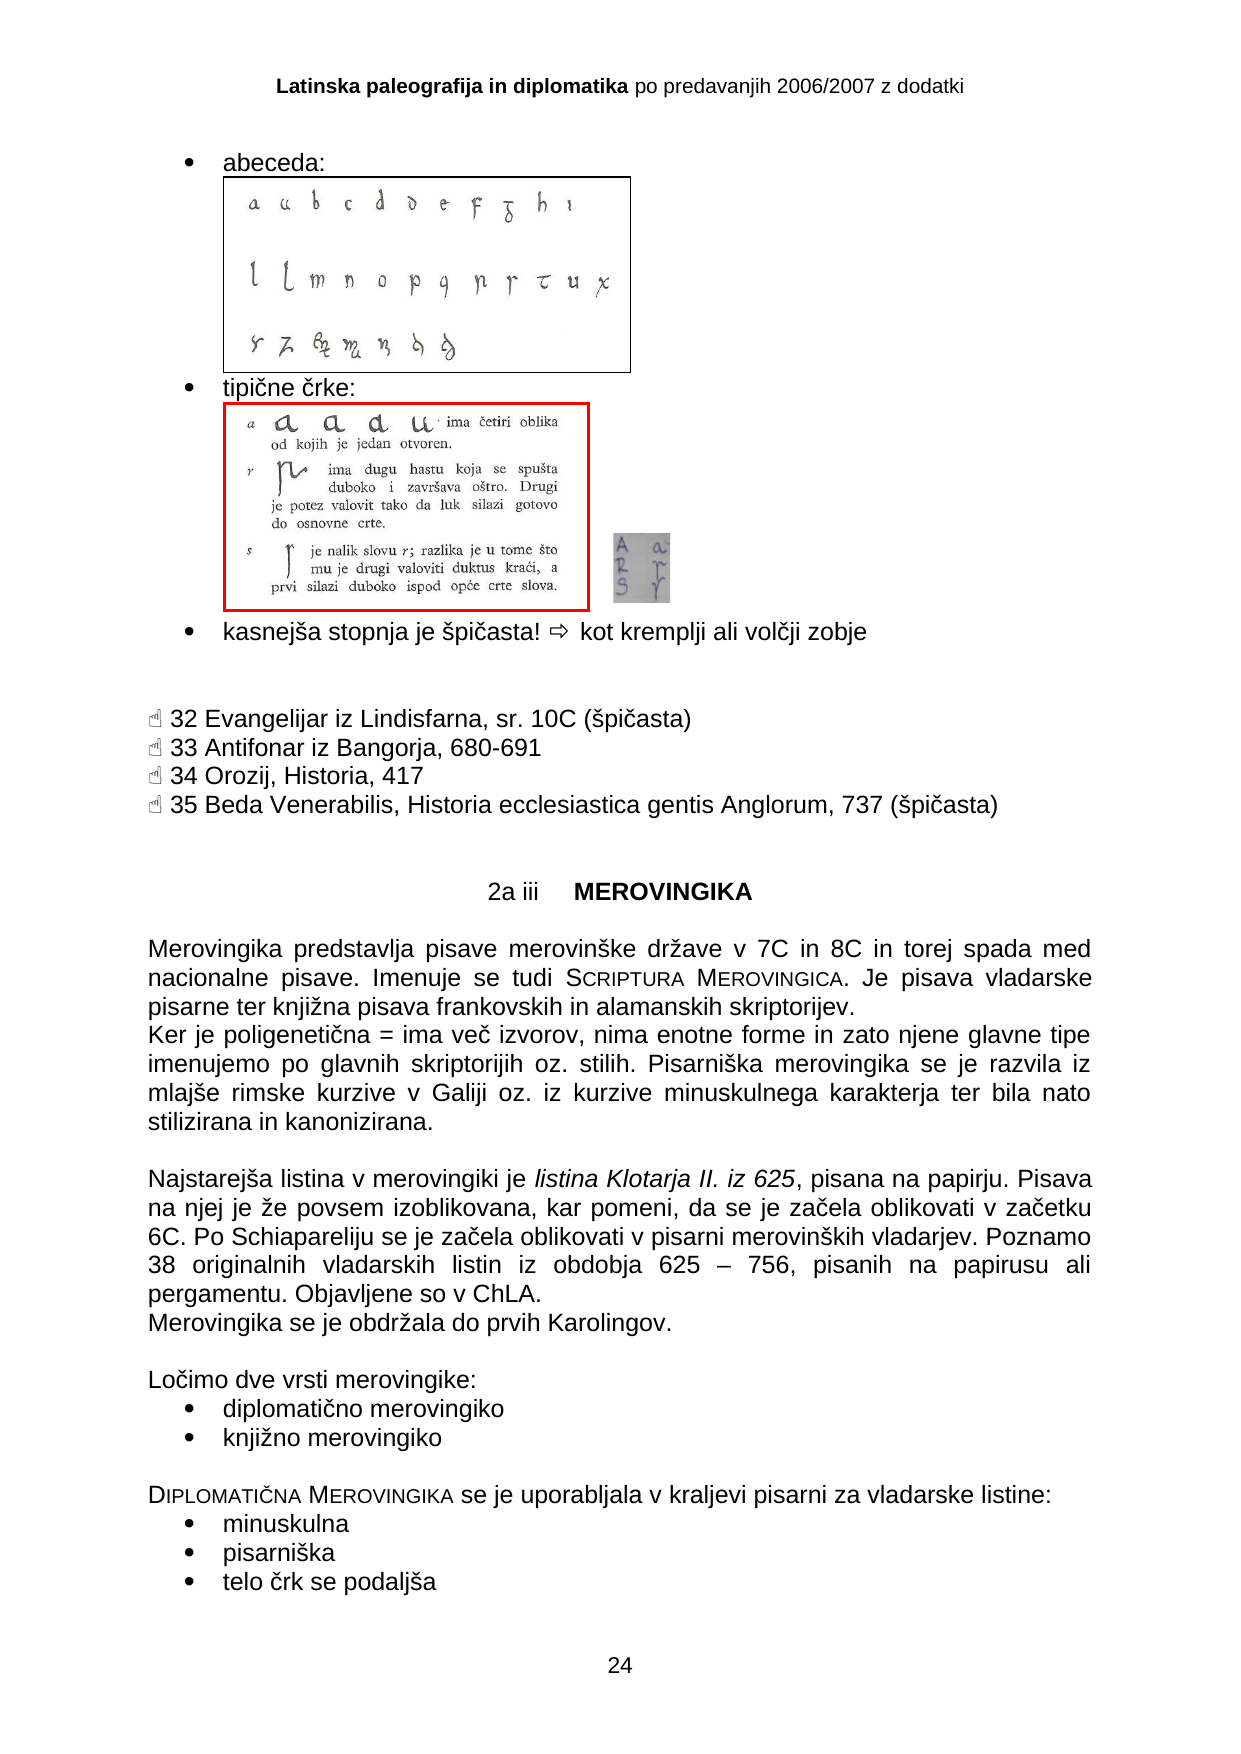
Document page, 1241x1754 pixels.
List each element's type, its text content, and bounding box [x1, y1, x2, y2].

picture [239, 185, 615, 364]
text  35 Beda Venerabilis, Historia ecclesiastica gentis Anglorum, 737 (špičasta) [148, 790, 1093, 819]
picture [239, 411, 574, 603]
text Ker je poligenetična = ima več izvorov, nima enotne forme in zato njene glavne tipe imenujemo po glavnih skriptorijih oz. stilih. Pisarniška merovingika se je razvila iz mlajše rimske kurzive v Galiji oz. iz kurzive minuskulnega karakterja ter bila nato stilizirana in kanonizirana. [148, 1020, 1093, 1135]
text Ločimo dve vrsti merovingike: [148, 1365, 1093, 1394]
list tipične črke: [185, 373, 1093, 617]
text Merovingika se je obdržala do prvih Karolingov. [148, 1308, 1093, 1337]
list pisarniška [185, 1538, 1093, 1567]
list abeceda: [185, 148, 1093, 373]
list kasnejša stopnja je špičasta!  kot kremplji ali volčji zobje [185, 617, 1093, 646]
text  33 Antifonar iz Bangorja, 680-691 [148, 732, 1093, 761]
text Najstarejša listina v merovingiki je listina Klotarja II. iz 625, pisana na papirju. Pisava na njej je že povsem izoblikovana, kar pomeni, da se je začela oblikovati v začetku 6C. Po Schiapareliju se je začela oblikovati v pisarni merovinških vladarjev. Poznamo 38 originalnih vladarskih listin iz obdobja 625 – 756, pisanih na papirusu ali pergamentu. Objavljene so v ChLA. [148, 1164, 1093, 1308]
text 2a iii MEROVINGIKA [148, 877, 1093, 905]
text  32 Evangelijar iz Lindisfarna, sr. 10C (špičasta) [148, 704, 1093, 732]
picture [613, 533, 671, 603]
text Merovingika predstavlja pisave merovinške države v 7C in 8C in torej spada med nacionalne pisave. Imenuje se tudi Scriptura Merovingica. Je pisava vladarske pisarne ter knjižna pisava frankovskih in alamanskih skriptorijev. [148, 934, 1093, 1020]
list telo črk se podaljša [185, 1567, 1093, 1596]
text Diplomatična Merovingika se je uporabljala v kraljevi pisarni za vladarske listine: [148, 1481, 1093, 1509]
text  34 Orozij, Historia, 417 [148, 761, 1093, 790]
list diplomatično merovingiko [185, 1394, 1093, 1423]
list minuskulna [185, 1509, 1093, 1538]
list knjižno merovingiko [185, 1423, 1093, 1452]
